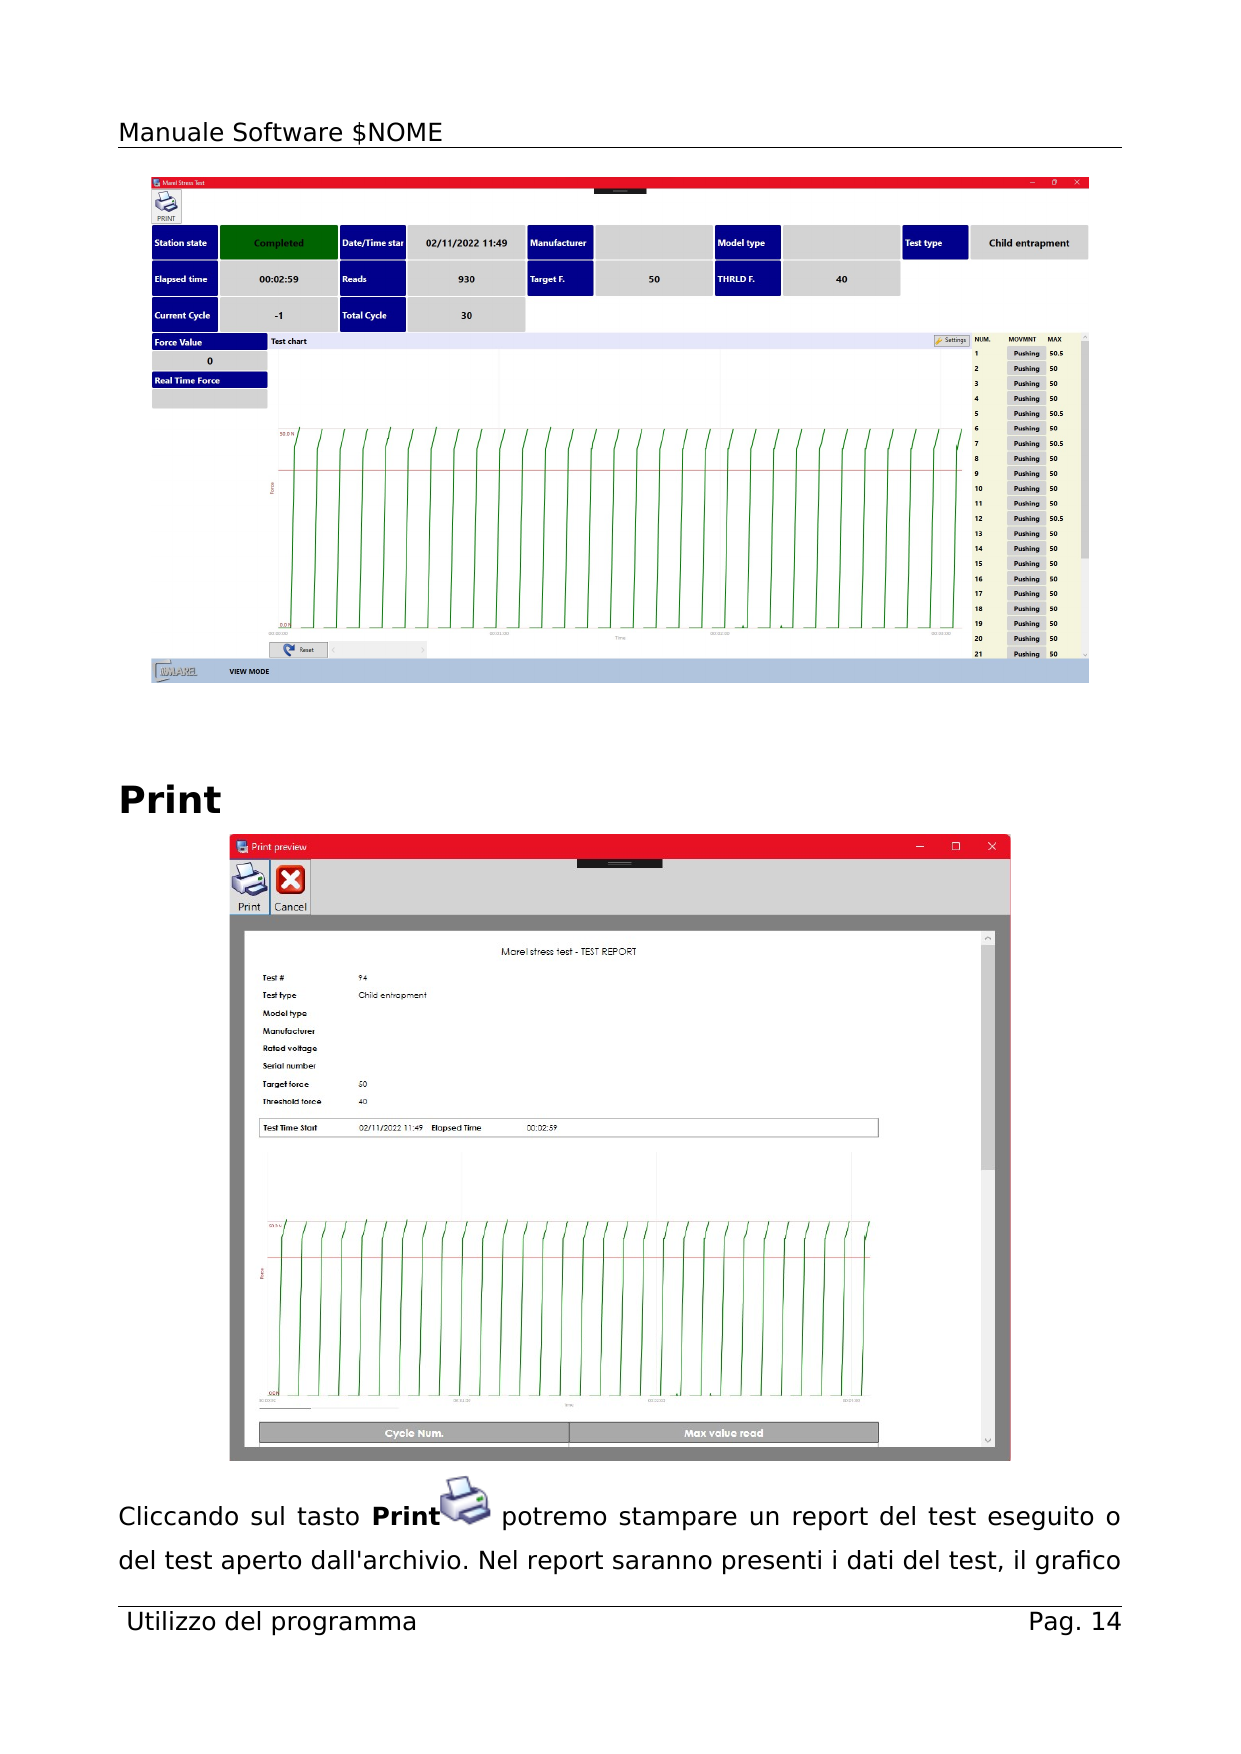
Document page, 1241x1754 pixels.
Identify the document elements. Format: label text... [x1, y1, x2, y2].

picture [151, 177, 1089, 683]
text Cliccando sul tasto Print potremo stampare un report del test eseguito o del test aperto dall'archivio. Nel report saranno presenti i dati del test, il grafico [118, 834, 1122, 1575]
picture [440, 1475, 491, 1526]
subtitle Print [118, 778, 1122, 822]
picture [229, 834, 1011, 1461]
